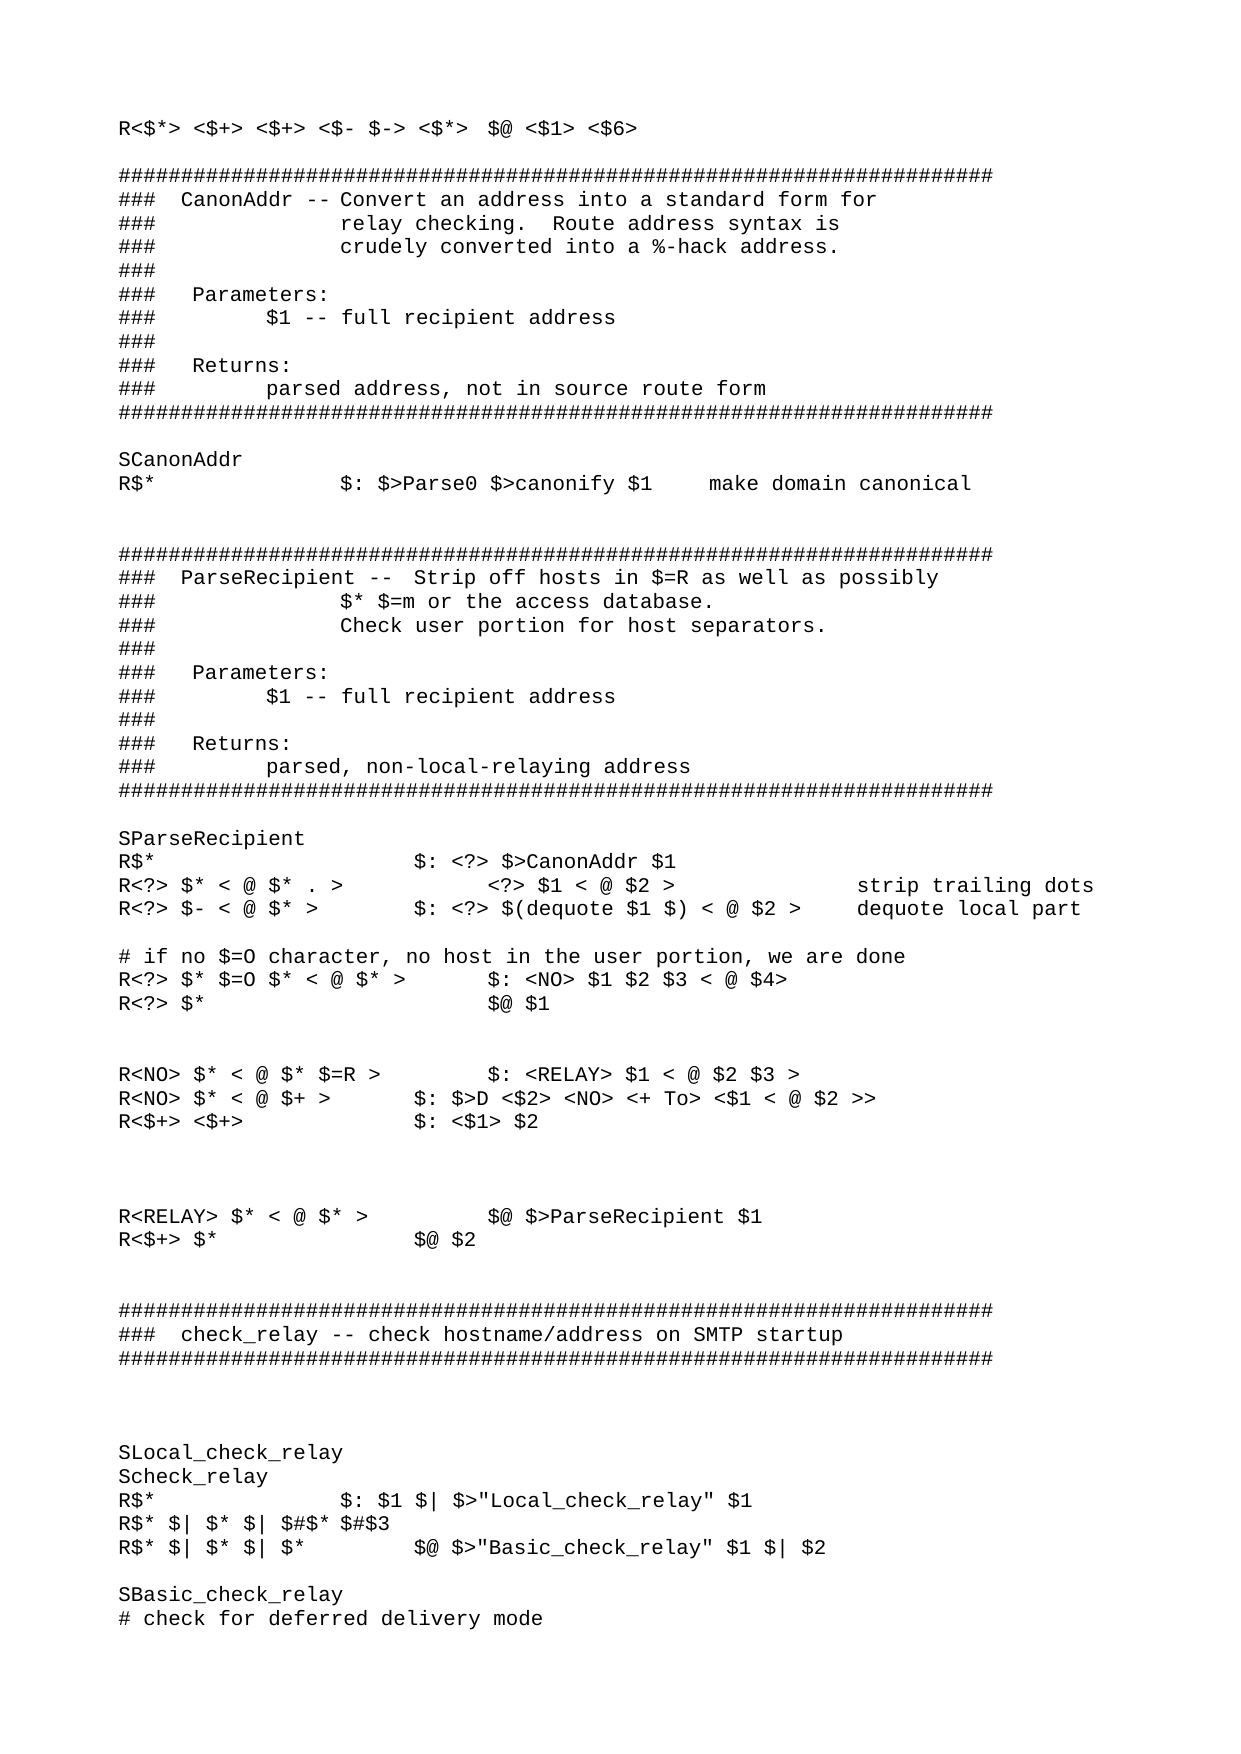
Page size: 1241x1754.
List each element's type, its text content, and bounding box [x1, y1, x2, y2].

text ### CanonAddr -- Convert an address into a standard form for [118, 189, 1122, 213]
text Scheck_relay [118, 1466, 1122, 1489]
text R$* $| $* $| $* $@ $>"Basic_check_relay" $1 $| $2 [118, 1537, 1122, 1561]
text R$* $: $>Parse0 $>canonify $1 make domain canonical [118, 473, 1122, 496]
text ### parsed address, not in source route form [118, 378, 1122, 402]
text ### Returns: [118, 354, 1122, 378]
text ###################################################################### [118, 165, 1122, 189]
text ### [118, 638, 1122, 662]
text ###################################################################### [118, 1300, 1122, 1324]
text R$* $| $* $| $#$* $#$3 [118, 1513, 1122, 1537]
text ### Check user portion for host separators. [118, 615, 1122, 638]
text R$* $: <?> $>CanonAddr $1 [118, 851, 1122, 875]
text R<NO> $* < @ $+ > $: $>D <$2> <NO> <+ To> <$1 < @ $2 >> [118, 1088, 1122, 1111]
text SCanonAddr [118, 449, 1122, 473]
text ### [118, 260, 1122, 284]
text ### Parameters: [118, 662, 1122, 686]
text R$* $: $1 $| $>"Local_check_relay" $1 [118, 1489, 1122, 1513]
text ###################################################################### [118, 780, 1122, 804]
text ### crudely converted into a %-hack address. [118, 236, 1122, 260]
text R<?> $* $@ $1 [118, 993, 1122, 1017]
text R<?> $- < @ $* > $: <?> $(dequote $1 $) < @ $2 > dequote local part [118, 898, 1122, 922]
text R<$+> <$+> $: <$1> $2 [118, 1111, 1122, 1135]
text R<NO> $* < @ $* $=R > $: <RELAY> $1 < @ $2 $3 > [118, 1064, 1122, 1088]
text SParseRecipient [118, 827, 1122, 851]
text ### relay checking. Route address syntax is [118, 213, 1122, 236]
text ### parsed, non-local-relaying address [118, 757, 1122, 780]
text ###################################################################### [118, 1348, 1122, 1371]
text SLocal_check_relay [118, 1442, 1122, 1466]
text ### check_relay -- check hostname/address on SMTP startup [118, 1324, 1122, 1348]
text ### ParseRecipient -- Strip off hosts in $=R as well as possibly [118, 567, 1122, 591]
text R<?> $* < @ $* . > <?> $1 < @ $2 > strip trailing dots [118, 875, 1122, 898]
text ### $1 -- full recipient address [118, 686, 1122, 709]
text ### $1 -- full recipient address [118, 307, 1122, 331]
text ### [118, 331, 1122, 354]
text ### Returns: [118, 733, 1122, 757]
text ###################################################################### [118, 544, 1122, 567]
text SBasic_check_relay [118, 1584, 1122, 1608]
text ### [118, 709, 1122, 733]
text R<?> $* $=O $* < @ $* > $: <NO> $1 $2 $3 < @ $4> [118, 969, 1122, 993]
text # check for deferred delivery mode [118, 1608, 1122, 1631]
text # if no $=O character, no host in the user portion, we are done [118, 946, 1122, 969]
text R<RELAY> $* < @ $* > $@ $>ParseRecipient $1 [118, 1206, 1122, 1229]
text R<$*> <$+> <$+> <$- $-> <$*> $@ <$1> <$6> [118, 118, 1122, 142]
text R<$+> $* $@ $2 [118, 1229, 1122, 1253]
text ### $* $=m or the access database. [118, 591, 1122, 615]
text ###################################################################### [118, 402, 1122, 426]
text ### Parameters: [118, 284, 1122, 307]
